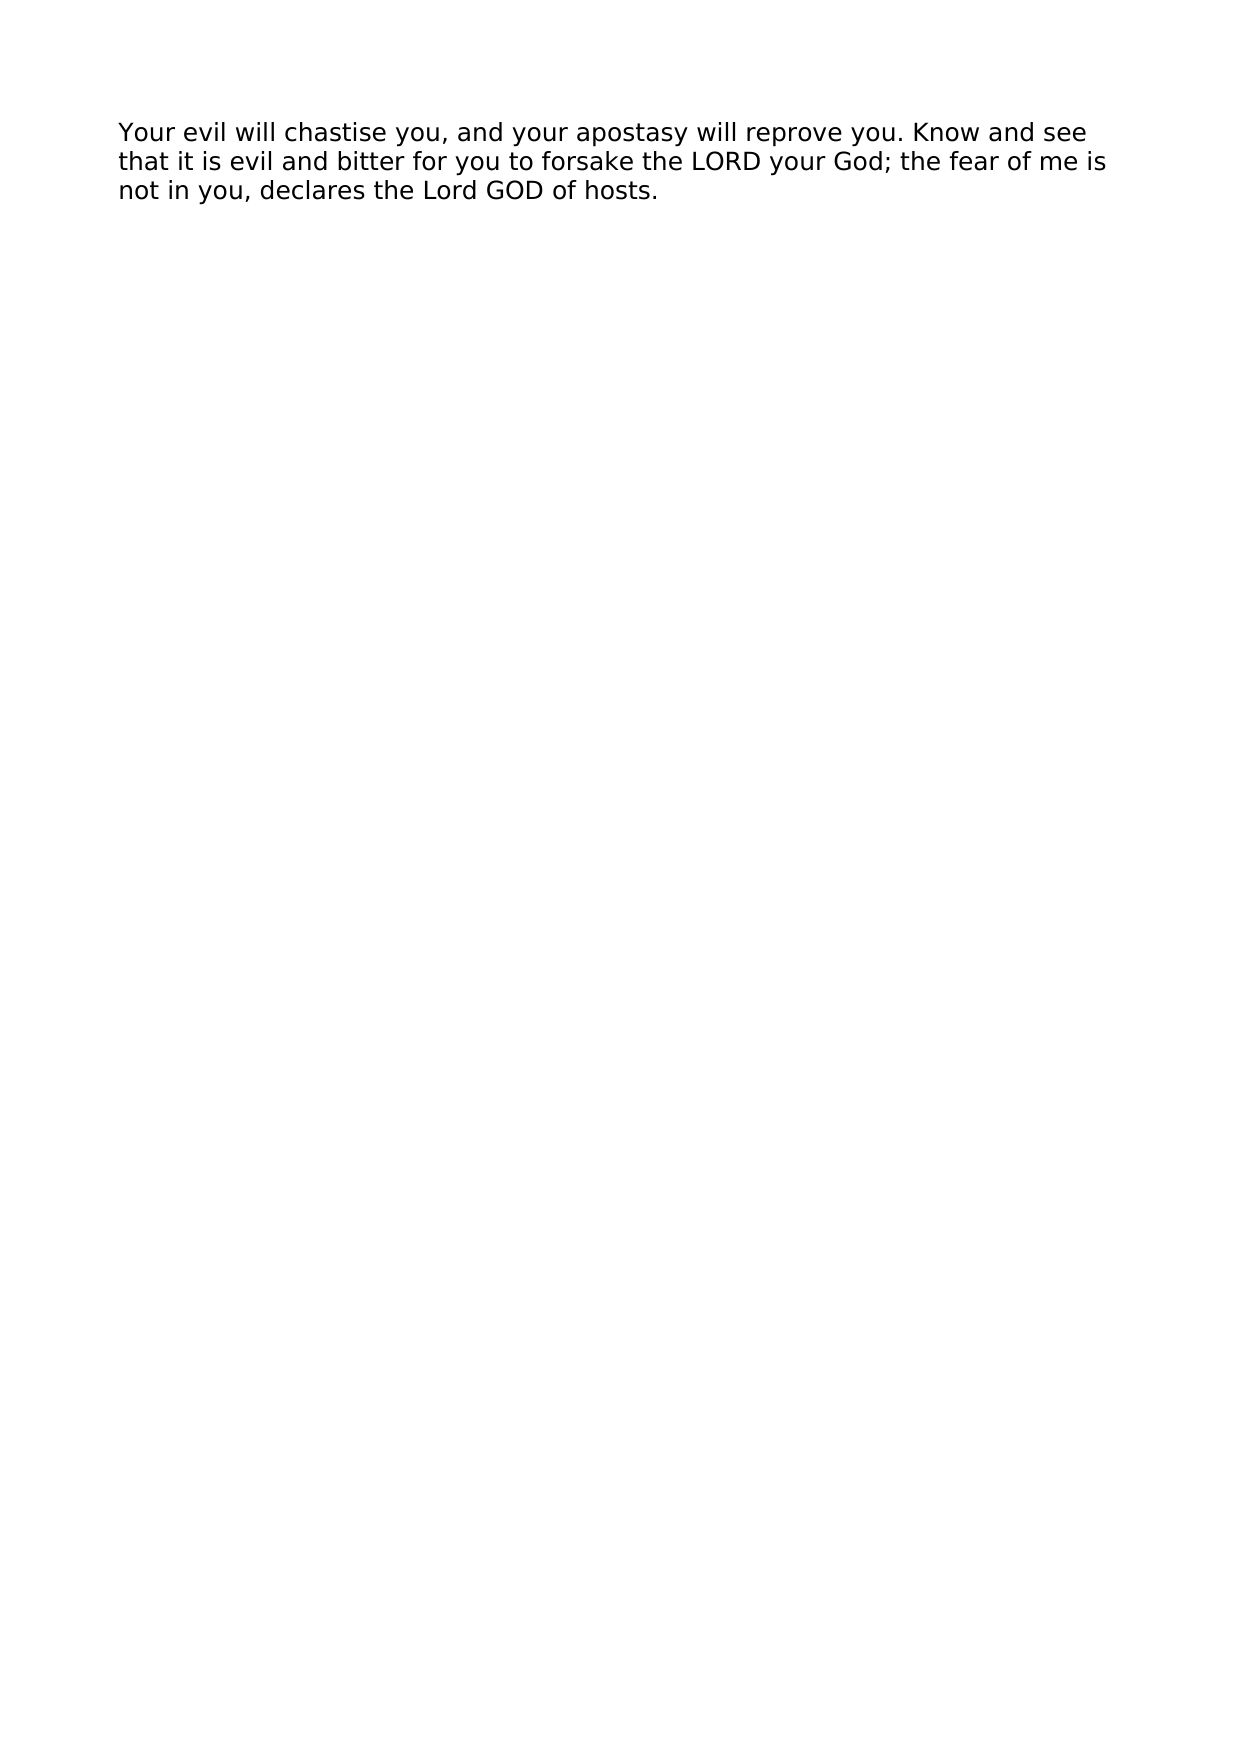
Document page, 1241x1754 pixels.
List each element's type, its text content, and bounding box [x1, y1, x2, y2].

text Your evil will chastise you, and your apostasy will reprove you. Know and see that it is evil and bitter for you to forsake the LORD your God; the fear of me is not in you, declares the Lord GOD of hosts. [118, 118, 1122, 206]
